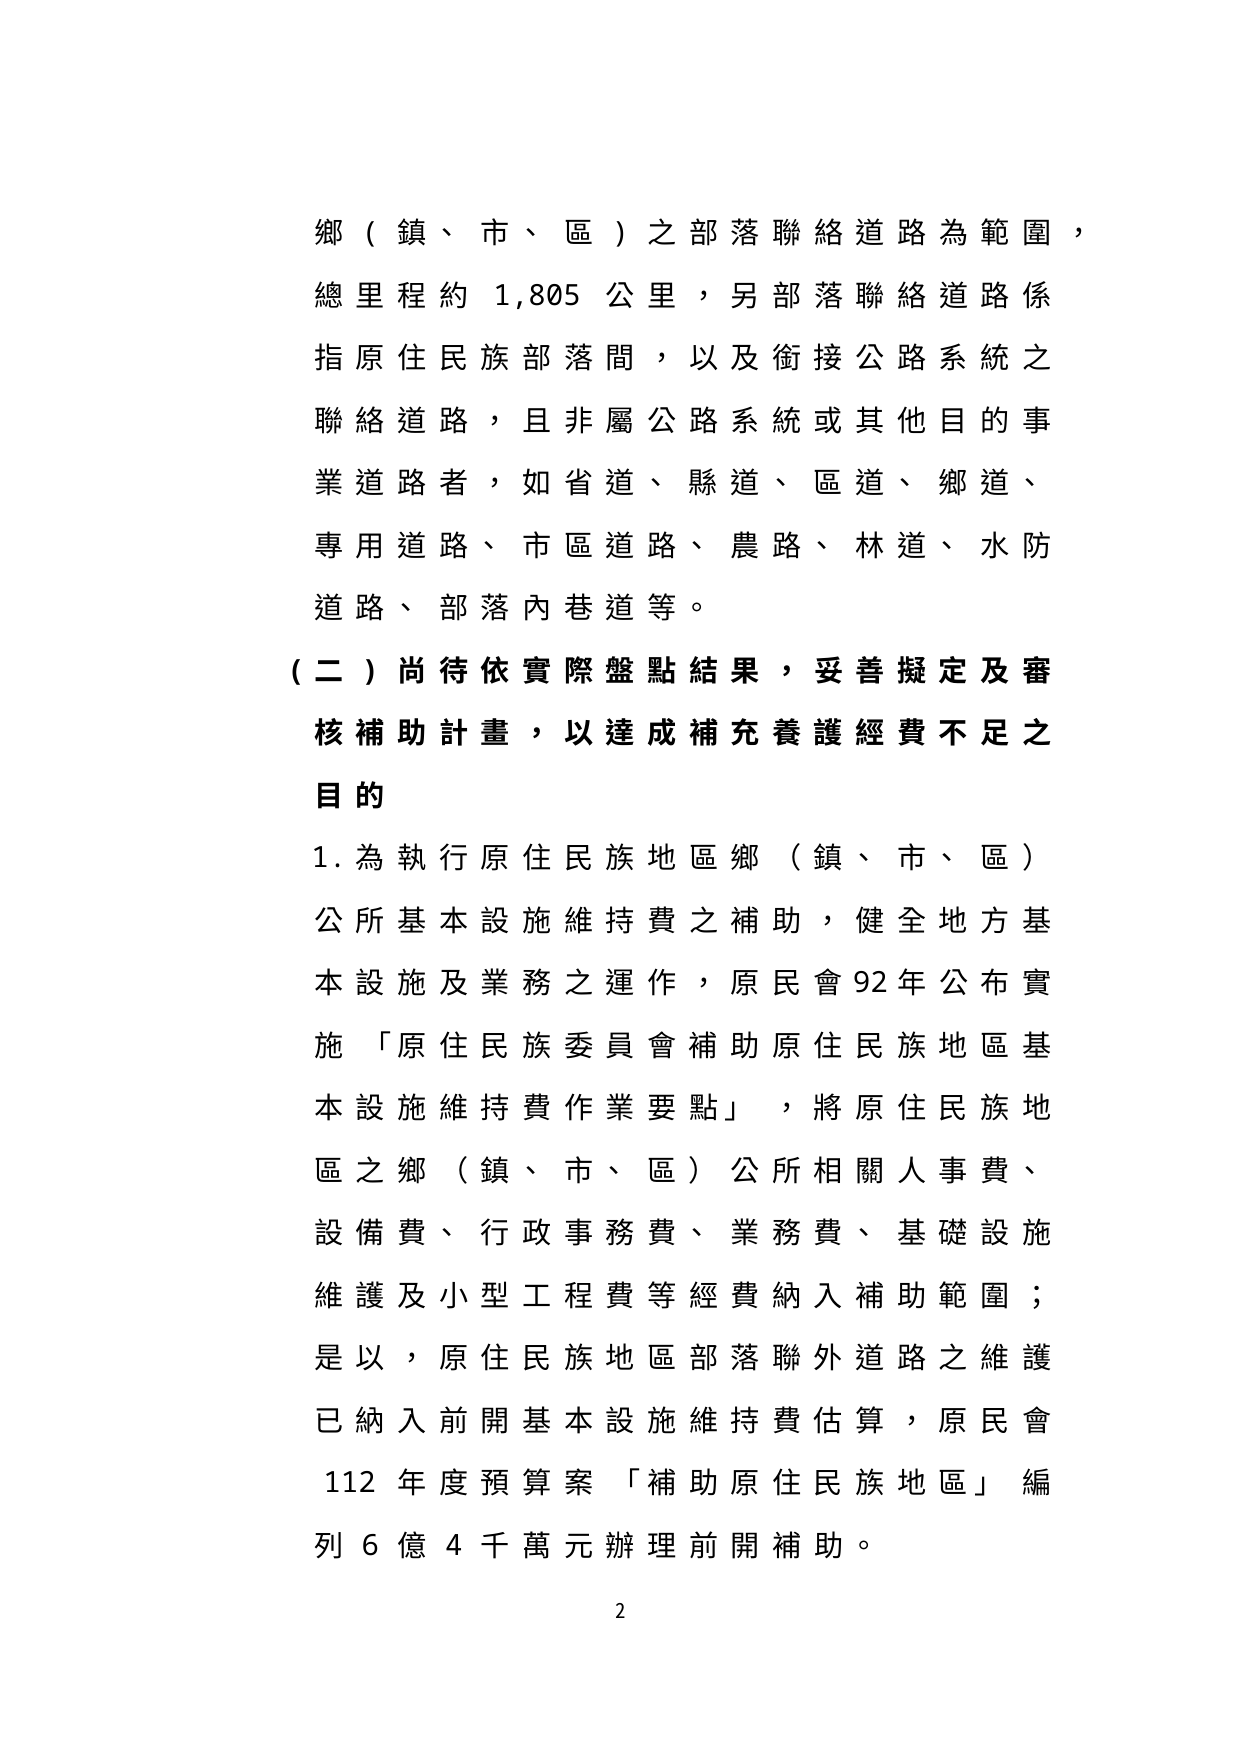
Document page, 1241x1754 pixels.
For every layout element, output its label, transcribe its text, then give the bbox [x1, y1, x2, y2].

text (二)尚待依實際盤點結果，妥善擬定及審核補助計畫，以達成補充養護經費不足之目的 [242, 627, 1058, 814]
text 1.為執行原住民族地區鄉（鎮、市、區）公所基本設施維持費之補助，健全地方基本設施及業務之運作，原民會92年公布實施「原住民族委員會補助原住民族地區基本設施維持費作業要點」，將原住民族地區之鄉（鎮、市、區）公所相關人事費、設備費、行政事務費、業務費、基礎設施維護及小型工程費等經費納入補助範圍；是以，原住民族地區部落聯外道路之維護已納入前開基本設施維持費估算，原民會112年度預算案「補助原住民族地區」編列6億4千萬元辦理前開補助。 [271, 814, 1058, 1564]
text 2.本計畫預計養護範圍 以原住民族地區鄉(鎮、市、區)之部落聯絡道路為範圍，總里程約1,805公里，另部落聯絡道路係指原住民族部落間，以及銜接公路系統之聯絡道路，且非屬公路系統或其他目的事業道路者，如省道、縣道、區道、鄉道、專用道路、市區道路、農路、林道、水防道路、部落內巷道等。 [271, 189, 1058, 627]
